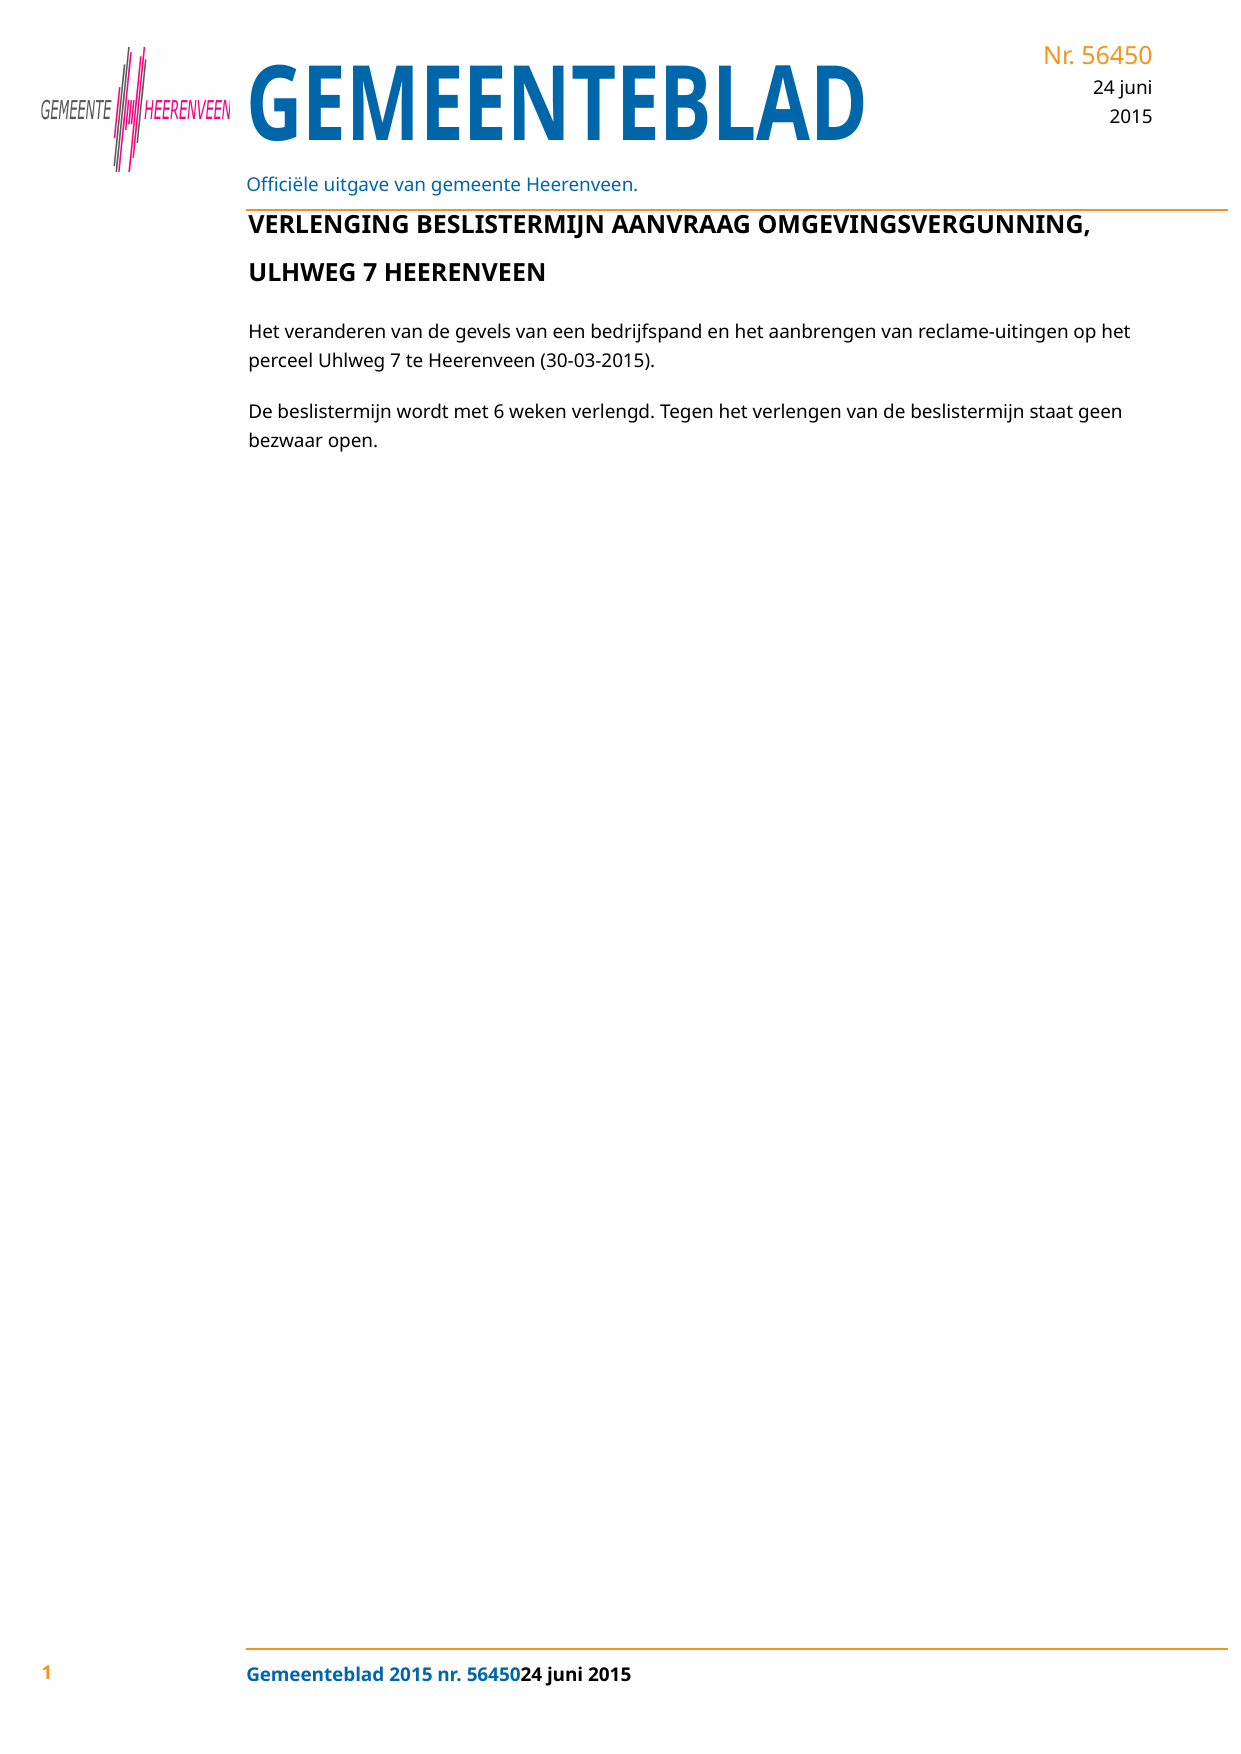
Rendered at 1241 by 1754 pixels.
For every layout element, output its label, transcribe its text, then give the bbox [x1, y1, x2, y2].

text Het veranderen van de gevels van een bedrijfspand en het aanbrengen van reclame-uitingen op het perceel Uhlweg 7 te Heerenveen (30-03-2015). [248, 318, 1152, 373]
text De beslistermijn wordt met 6 weken verlengd. Tegen het verlengen van de beslistermijn staat geen bezwaar open. [248, 398, 1152, 453]
text VERLENGING BESLISTERMIJN AANVRAAG OMGEVINGSVERGUNNING, ULHWEG 7 HEERENVEEN [248, 211, 1152, 288]
picture [41, 47, 231, 172]
